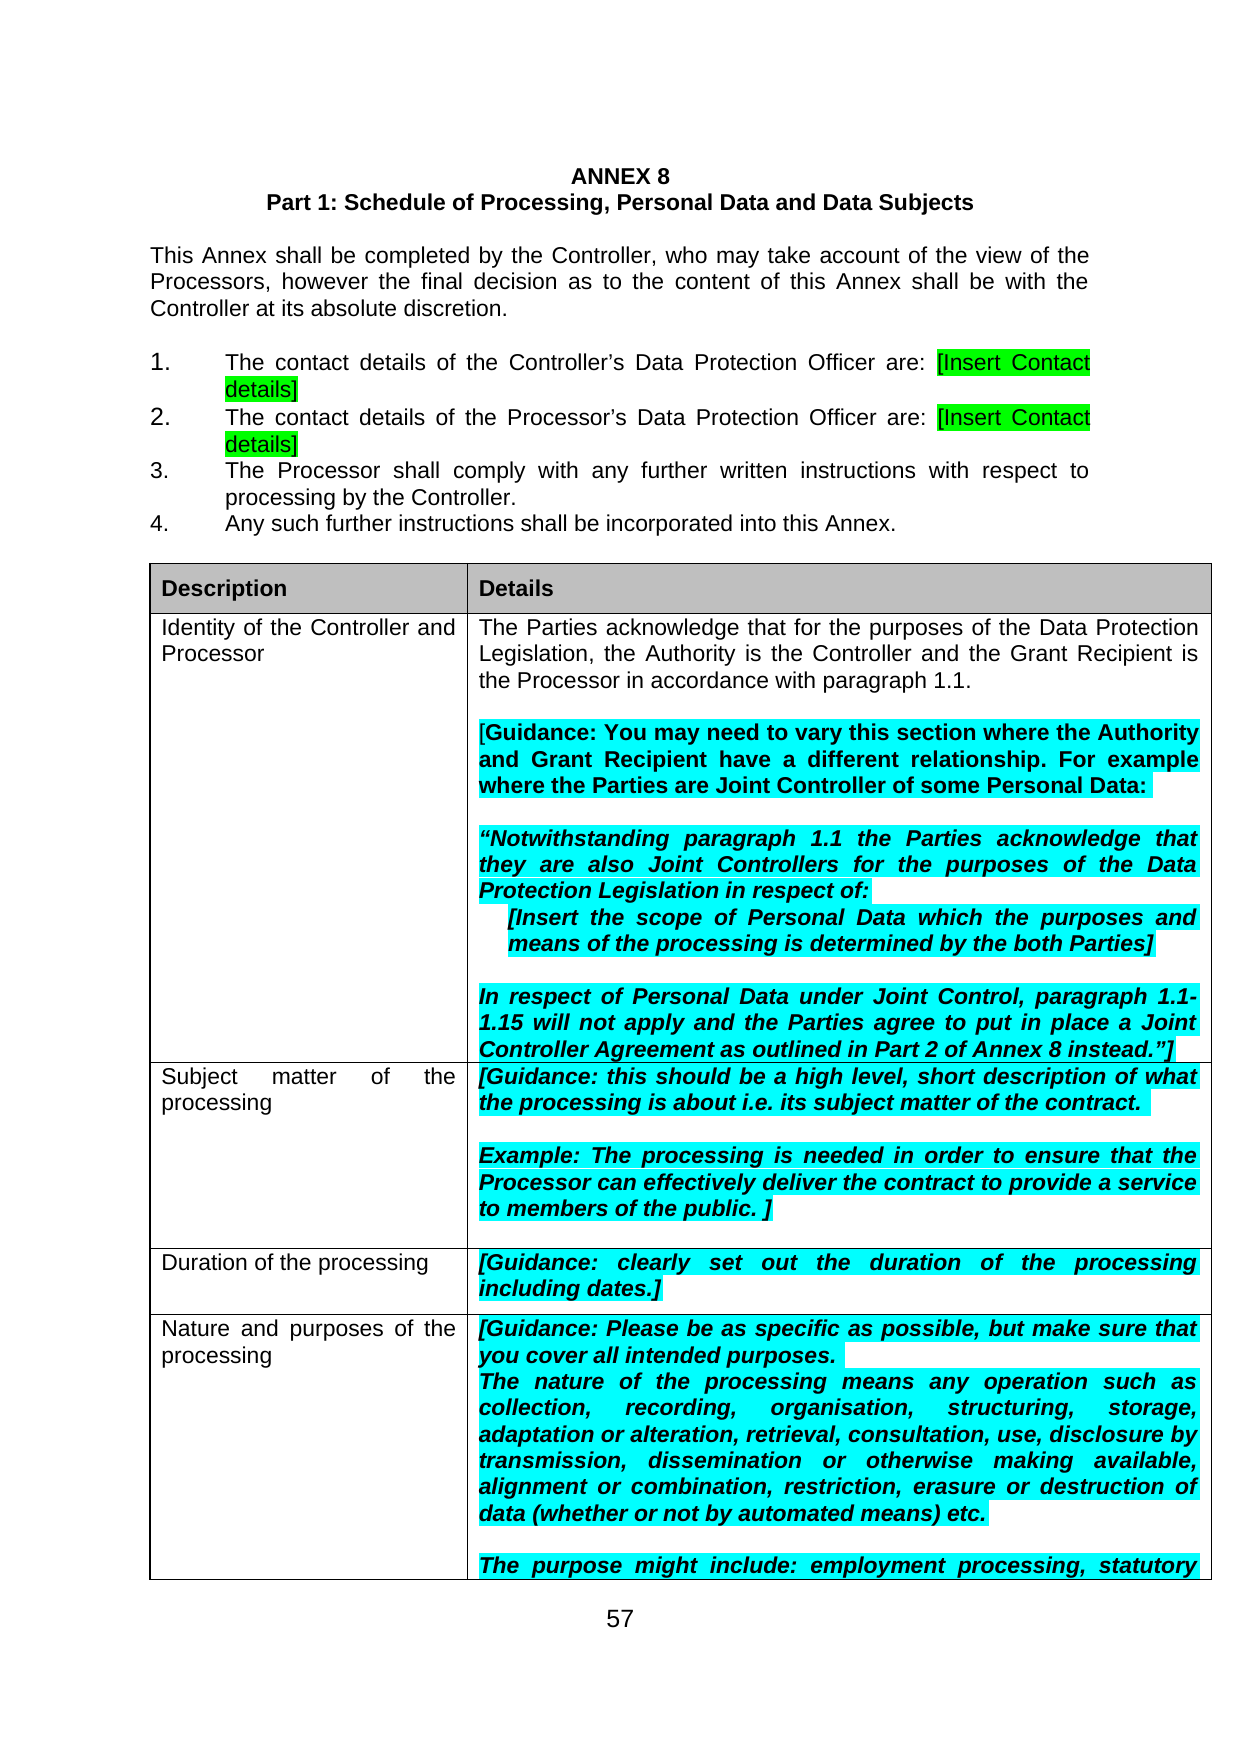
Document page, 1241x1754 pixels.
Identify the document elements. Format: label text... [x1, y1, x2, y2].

table_cell Duration of the processing [151, 1249, 467, 1314]
list Any such further instructions shall be incorporated into this Annex. [150, 510, 1090, 537]
table_cell [Guidance: this should be a high level, short description of what the processing is about i.e. its subject matter of the contract. Example: The processing is needed in order to ensure that the Processor can effectively deliver the contract to provide a service to members of the public. ] [468, 1063, 1211, 1247]
text Part 1: Schedule of Processing, Personal Data and Data Subjects [150, 189, 1090, 216]
table_cell Nature and purposes of the processing [151, 1315, 467, 1579]
list The contact details of the Processor’s Data Protection Officer are: [Insert Contact details] [150, 402, 1090, 457]
text ANNEX 8 [150, 163, 1090, 189]
table_cell Identity of the Controller and Processor [151, 614, 467, 1062]
table_cell [Guidance: clearly set out the duration of the processing including dates.] [468, 1249, 1211, 1314]
text This Annex shall be completed by the Controller, who may take account of the view of the Processors, however the final decision as to the content of this Annex shall be with the Controller at its absolute discretion. [150, 242, 1090, 321]
table_cell [Guidance: Please be as specific as possible, but make sure that you cover all intended purposes. The nature of the processing means any operation such as collection, recording, organisation, structuring, storage, adaptation or alteration, retrieval, consultation, use, disclosure by transmission, dissemination or otherwise making available, alignment or combination, restriction, erasure or destruction of data (whether or not by automated means) etc. The purpose might include: employment processing, statutory [468, 1315, 1211, 1579]
table_cell Subject matter of the processing [151, 1063, 467, 1247]
table_cell The Parties acknowledge that for the purposes of the Data Protection Legislation, the Authority is the Controller and the Grant Recipient is the Processor in accordance with paragraph 1.1. [Guidance: You may need to vary this section where the Authority and Grant Recipient have a different relationship. For example where the Parties are Joint Controller of some Personal Data: “Notwithstanding paragraph 1.1 the Parties acknowledge that they are also Joint Controllers for the purposes of the Data Protection Legislation in respect of: [Insert the scope of Personal Data which the purposes and means of the processing is determined by the both Parties] In respect of Personal Data under Joint Control, paragraph 1.1-1.15 will not apply and the Parties agree to put in place a Joint Controller Agreement as outlined in Part 2 of Annex 8 instead.”] [468, 614, 1211, 1062]
list The Processor shall comply with any further written instructions with respect to processing by the Controller. [150, 457, 1090, 510]
list The contact details of the Controller’s Data Protection Officer are: [Insert Contact details] [150, 347, 1090, 402]
table_header Details [468, 564, 1211, 613]
table_header Description [151, 564, 467, 613]
